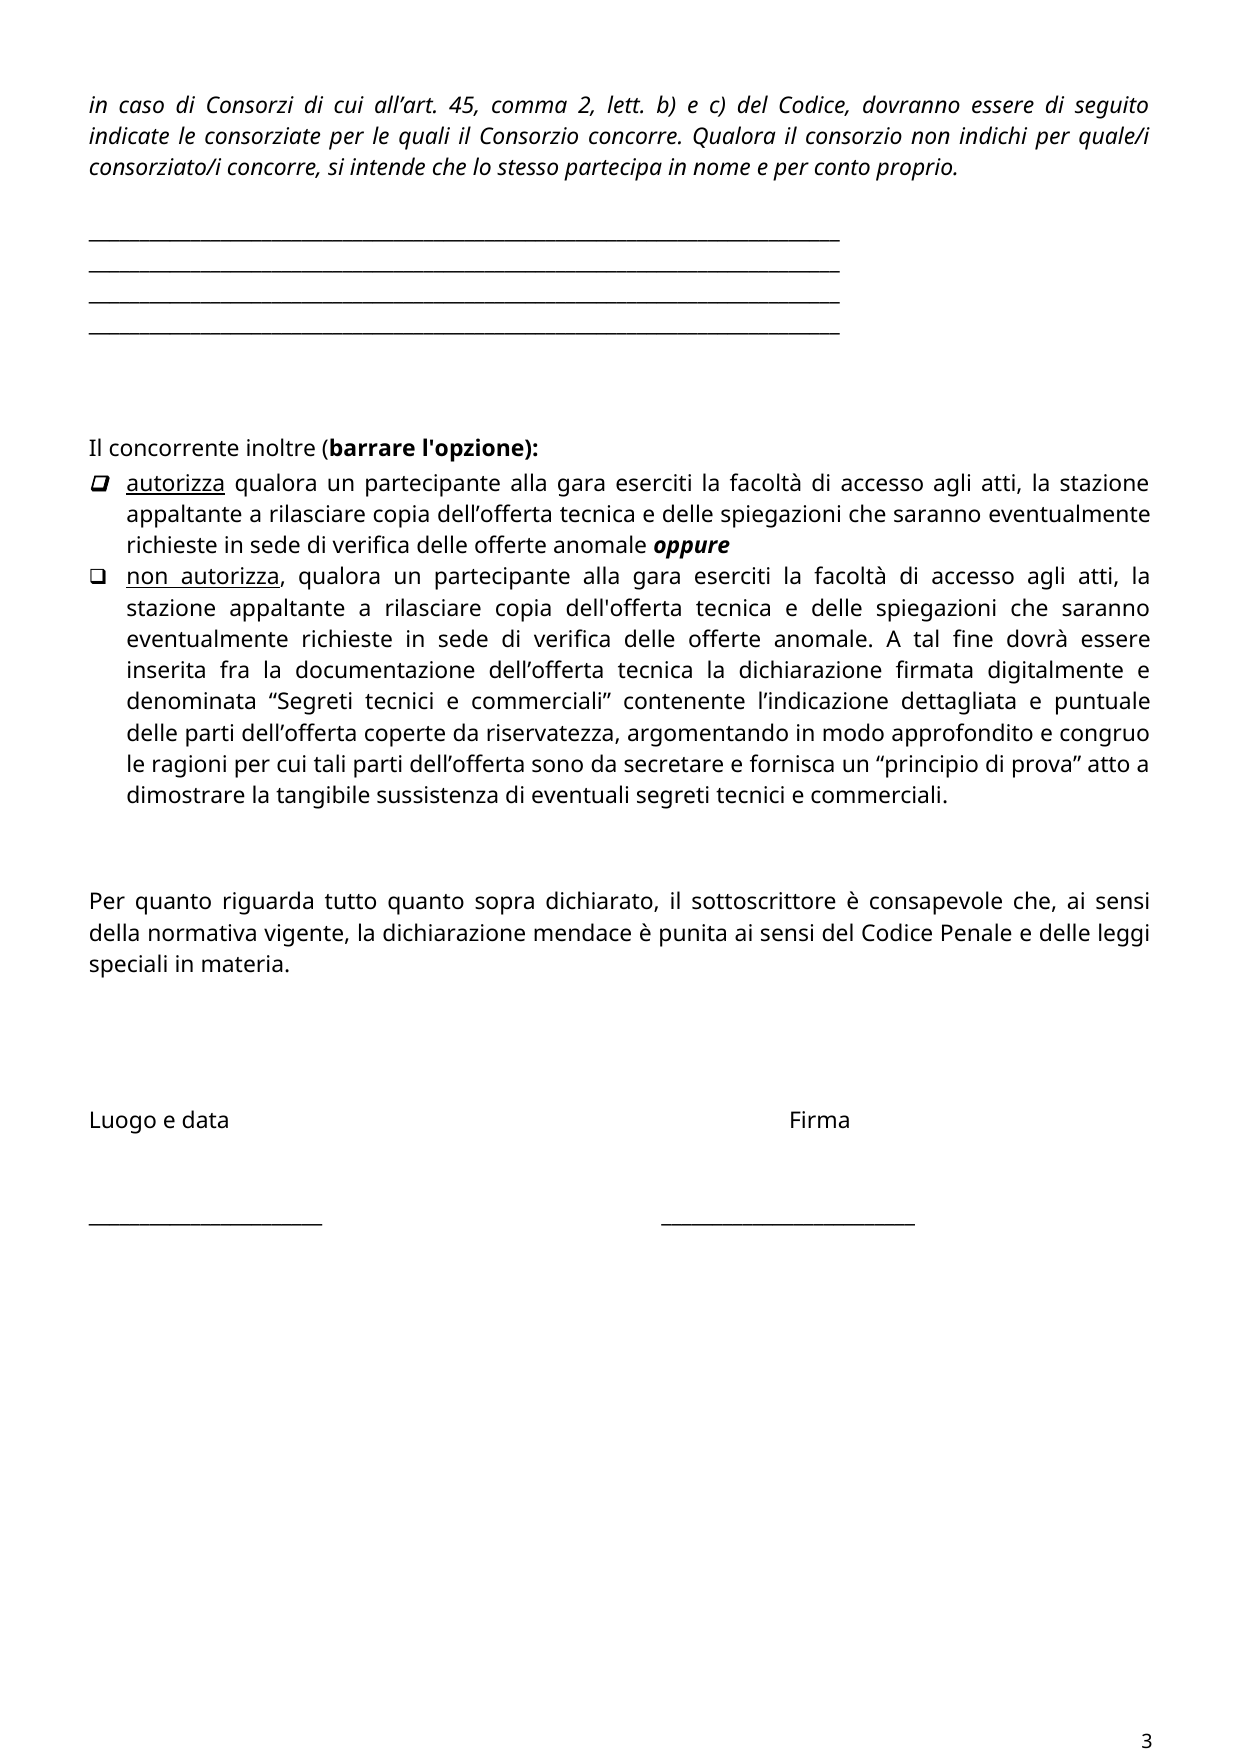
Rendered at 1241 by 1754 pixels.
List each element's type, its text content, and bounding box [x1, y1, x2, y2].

text __________________________________________________________________________ [89, 214, 1152, 245]
text Il concorrente inoltre (barrare l'opzione): [89, 432, 1152, 464]
text __________________________________________________________________________ [89, 245, 1152, 276]
text _______________________ _________________________ [89, 1198, 1152, 1229]
text Per quanto riguarda tutto quanto sopra dichiarato, il sottoscrittore è consapevole che, ai sensi della normativa vigente, la dichiarazione mendace è punita ai sensi del Codice Penale e delle leggi speciali in materia. [89, 885, 1152, 979]
list non autorizza, qualora un partecipante alla gara eserciti la facoltà di accesso agli atti, la stazione appaltante a rilasciare copia dell'offerta tecnica e delle spiegazioni che saranno eventualmente richieste in sede di verifica delle offerte anomale. A tal fine dovrà essere inserita fra la documentazione dell’offerta tecnica la dichiarazione firmata digitalmente e denominata “Segreti tecnici e commerciali” contenente l’indicazione dettagliata e puntuale delle parti dell’offerta coperte da riservatezza, argomentando in modo approfondito e congruo le ragioni per cui tali parti dell’offerta sono da secretare e fornisca un “principio di prova” atto a dimostrare la tangibile sussistenza di eventuali segreti tecnici e commerciali. [89, 560, 1152, 810]
text __________________________________________________________________________ [89, 307, 1152, 339]
text in caso di Consorzi di cui all’art. 45, comma 2, lett. b) e c) del Codice, dovranno essere di seguito indicate le consorziate per le quali il Consorzio concorre. Qualora il consorzio non indichi per quale/i consorziato/i concorre, si intende che lo stesso partecipa in nome e per conto proprio. [89, 89, 1152, 182]
list autorizza qualora un partecipante alla gara eserciti la facoltà di accesso agli atti, la stazione appaltante a rilasciare copia dell’offerta tecnica e delle spiegazioni che saranno eventualmente richieste in sede di verifica delle offerte anomale oppure [89, 467, 1152, 560]
text __________________________________________________________________________ [89, 276, 1152, 307]
text Luogo e data Firma [89, 1104, 1152, 1135]
